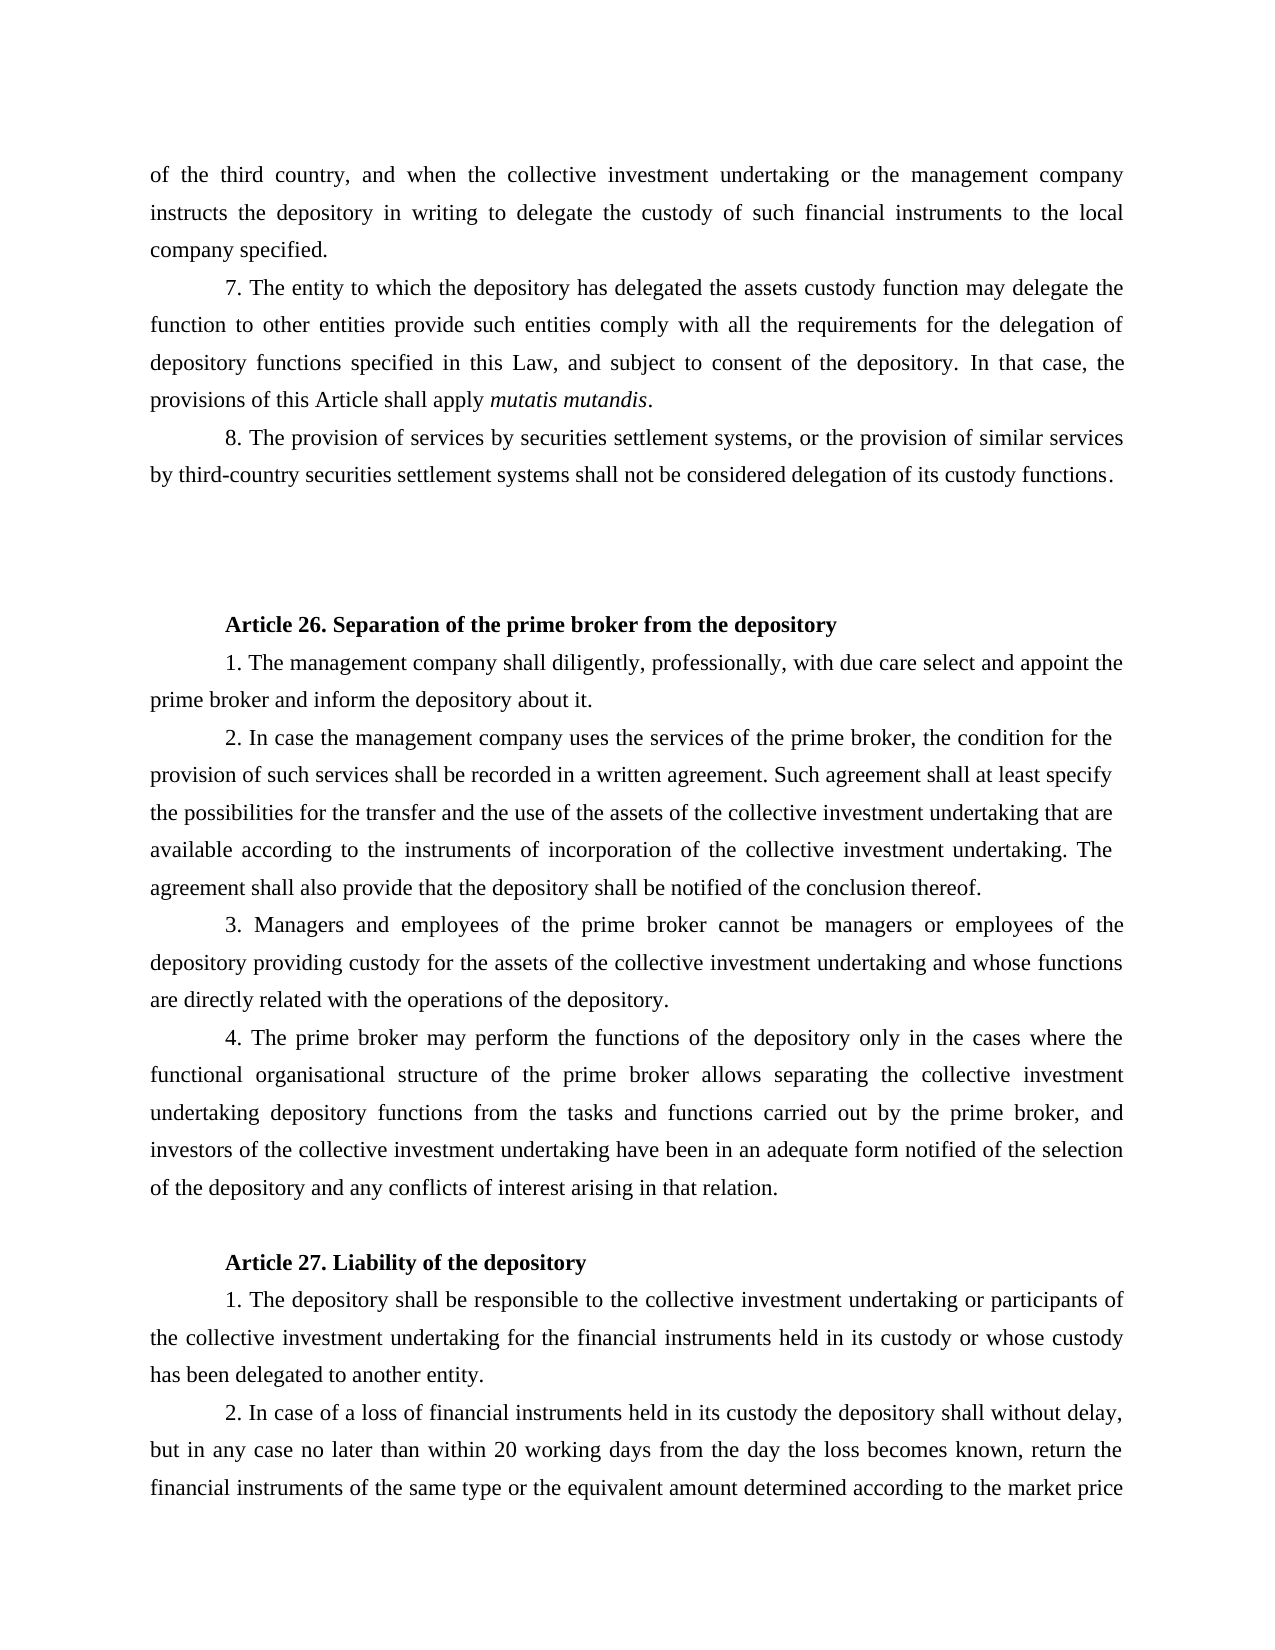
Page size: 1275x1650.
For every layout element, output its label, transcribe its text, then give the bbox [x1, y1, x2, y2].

text 2. In case of a loss of financial instruments held in its custody the depository shall without delay, but in any case no later than within 20 working days from the day the loss becomes known, return the financial instruments of the same type or the equivalent amount determined according to the market price [150, 1387, 1125, 1500]
text 4. The prime broker may perform the functions of the depository only in the cases where the functional organisational structure of the prime broker allows separating the collective investment undertaking depository functions from the tasks and functions carried out by the prime broker, and investors of the collective investment undertaking have been in an adequate form notified of the selection of the depository and any conflicts of interest arising in that relation. [150, 1012, 1125, 1200]
text 3. Managers and employees of the prime broker cannot be managers or employees of the depository providing custody for the assets of the collective investment undertaking and whose functions are directly related with the operations of the depository. [150, 900, 1125, 1012]
text of the third country, and when the collective investment undertaking or the management company instructs the depository in writing to delegate the custody of such financial instruments to the local company specified. [150, 150, 1125, 262]
text 2. In case the management company uses the services of the prime broker, the condition for the provision of such services shall be recorded in a written agreement. Such agreement shall at least specify the possibilities for the transfer and the use of the assets of the collective investment undertaking that are available according to the instruments of incorporation of the collective investment undertaking. The agreement shall also provide that the depository shall be notified of the conclusion thereof. [150, 712, 1114, 900]
text Article 26. Separation of the prime broker from the depository [150, 600, 1125, 637]
text 8. The provision of services by securities settlement systems, or the provision of similar services by third-country securities settlement systems shall not be considered delegation of its custody functions. [150, 412, 1125, 487]
text Article 27. Liability of the depository [150, 1237, 1125, 1275]
text 7. The entity to which the depository has delegated the assets custody function may delegate the function to other entities provide such entities comply with all the requirements for the delegation of depository functions specified in this Law, and subject to consent of the depository. In that case, the provisions of this Article shall apply mutatis mutandis. [150, 262, 1125, 412]
text 1. The management company shall diligently, professionally, with due care select and appoint the prime broker and inform the depository about it. [150, 637, 1125, 712]
text 1. The depository shall be responsible to the collective investment undertaking or participants of the collective investment undertaking for the financial instruments held in its custody or whose custody has been delegated to another entity. [150, 1275, 1125, 1387]
